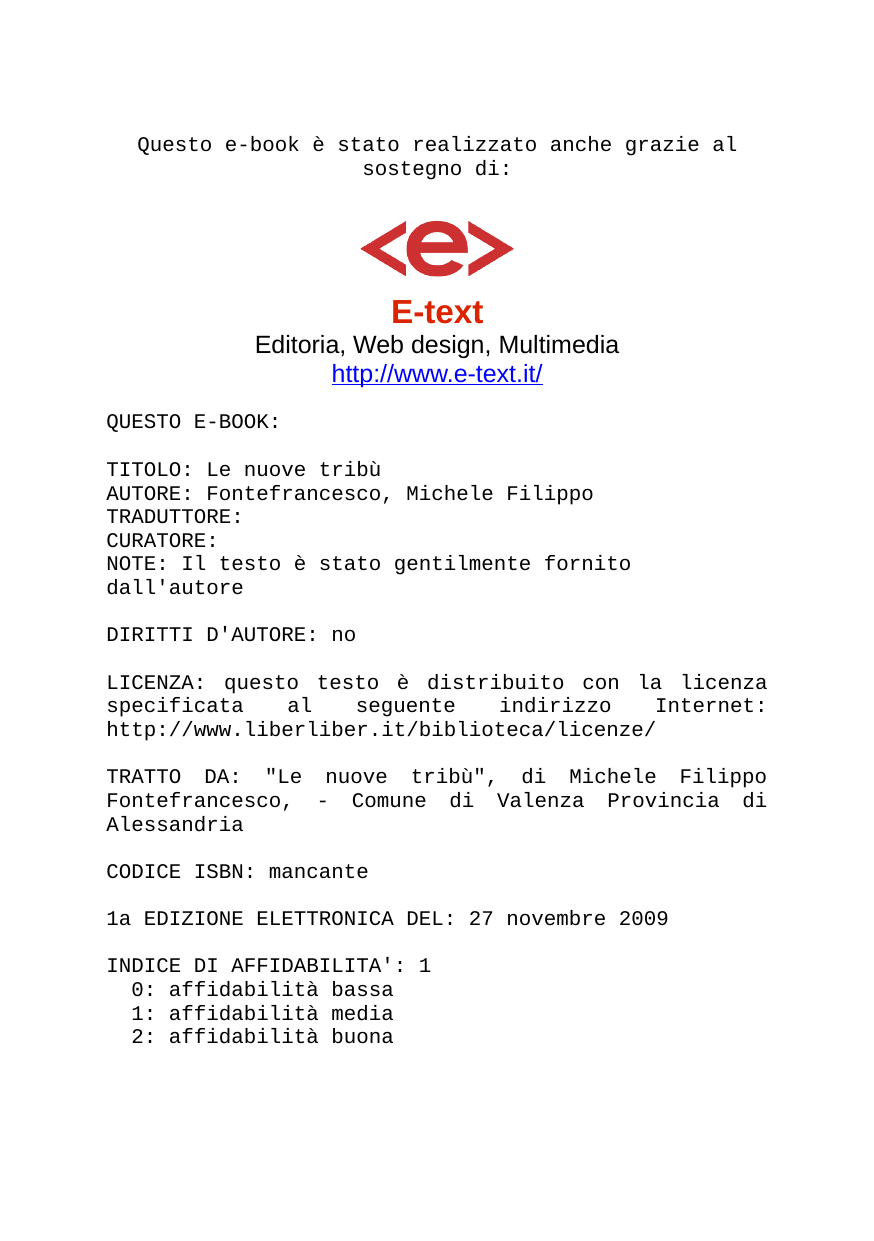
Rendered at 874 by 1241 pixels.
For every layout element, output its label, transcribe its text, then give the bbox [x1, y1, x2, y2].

text NOTE: Il testo è stato gentilmente fornito dall'autore [106, 553, 768, 601]
text 0: affidabilità bassa [106, 979, 768, 1003]
text E-text [106, 292, 768, 330]
text 1: affidabilità media [106, 1003, 768, 1026]
text Questo e-book è stato realizzato anche grazie al sostegno di: [106, 134, 768, 182]
text INDICE DI AFFIDABILITA': 1 [106, 955, 768, 979]
text http://www.e-text.it/ [106, 359, 768, 388]
text TRADUTTORE: [106, 506, 768, 530]
picture [359, 220, 515, 277]
text DIRITTI D'AUTORE: no [106, 624, 768, 648]
text AUTORE: Fontefrancesco, Michele Filippo [106, 482, 768, 506]
text TRATTO DA: "Le nuove tribù", di Michele Filippo Fontefrancesco, - Comune di Valenza Provincia di Alessandria [106, 766, 768, 837]
text 1a EDIZIONE ELETTRONICA DEL: 27 novembre 2009 [106, 908, 768, 932]
text TITOLO: Le nuove tribù [106, 459, 768, 482]
text CODICE ISBN: mancante [106, 861, 768, 884]
text CURATORE: [106, 530, 768, 553]
text LICENZA: questo testo è distribuito con la licenza specificata al seguente indirizzo Internet: http://www.liberliber.it/biblioteca/licenze/ [106, 672, 768, 743]
text Editoria, Web design, Multimedia [106, 330, 768, 359]
text QUESTO E-BOOK: [106, 412, 768, 435]
text 2: affidabilità buona [106, 1026, 768, 1050]
